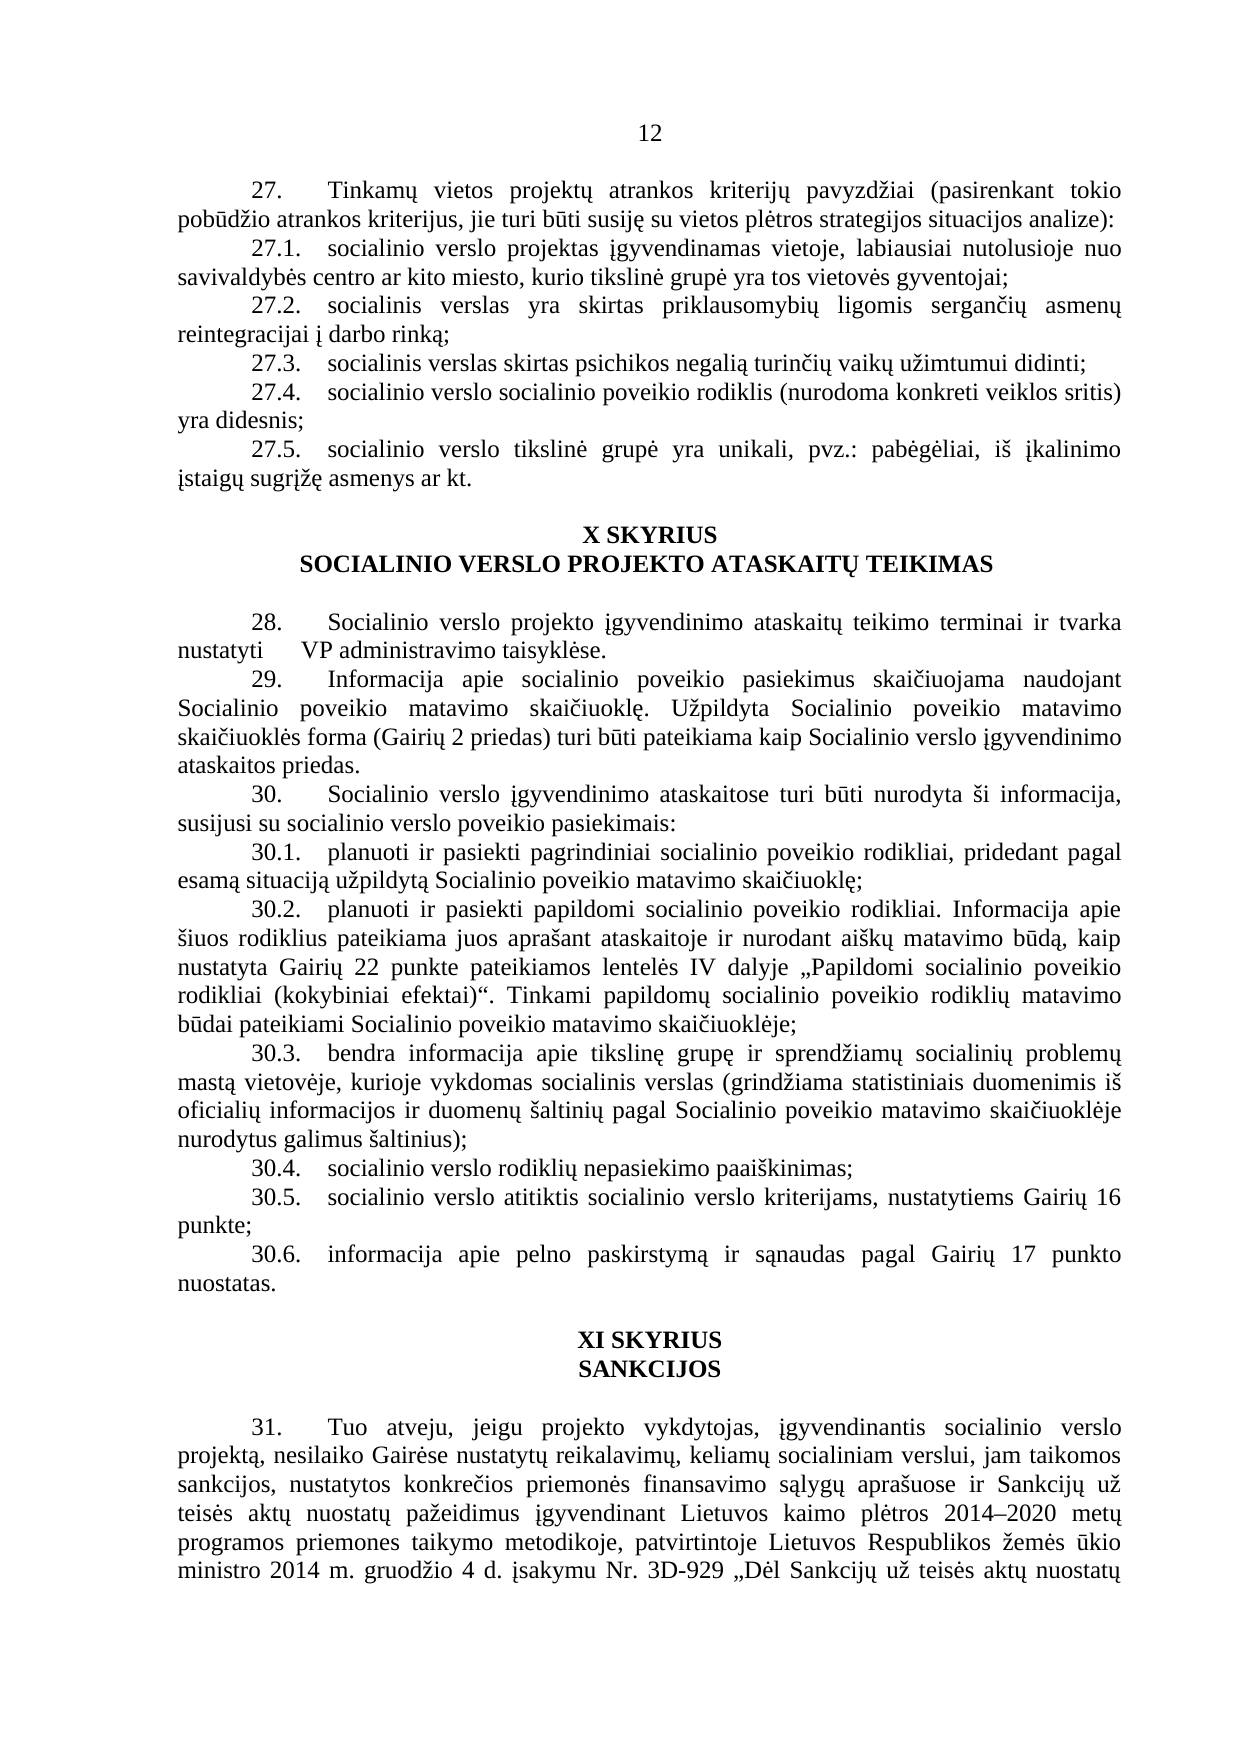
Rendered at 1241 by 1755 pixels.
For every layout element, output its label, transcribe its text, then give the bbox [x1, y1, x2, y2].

text 30.4. socialinio verslo rodiklių nepasiekimo paaiškinimas; [177, 1153, 1122, 1182]
text 28. Socialinio verslo projekto įgyvendinimo ataskaitų teikimo terminai ir tvarka nustatyti VP administravimo taisyklėse. [177, 607, 1122, 664]
text 27.1. socialinio verslo projektas įgyvendinamas vietoje, labiausiai nutolusioje nuo savivaldybės centro ar kito miesto, kurio tikslinė grupė yra tos vietovės gyventojai; [177, 233, 1122, 291]
text 30.1. planuoti ir pasiekti pagrindiniai socialinio poveikio rodikliai, pridedant pagal esamą situaciją užpildytą Socialinio poveikio matavimo skaičiuoklę; [177, 837, 1122, 894]
text 27.3. socialinis verslas skirtas psichikos negalią turinčių vaikų užimtumui didinti; [177, 348, 1122, 377]
text SANKCIJOS [177, 1354, 1122, 1383]
text 30. Socialinio verslo įgyvendinimo ataskaitose turi būti nurodyta ši informacija, susijusi su socialinio verslo poveikio pasiekimais: [177, 779, 1122, 837]
text 27.2. socialinis verslas yra skirtas priklausomybių ligomis sergančių asmenų reintegracijai į darbo rinką; [177, 291, 1122, 348]
text 30.3. bendra informacija apie tikslinę grupę ir sprendžiamų socialinių problemų mastą vietovėje, kurioje vykdomas socialinis verslas (grindžiama statistiniais duomenimis iš oficialių informacijos ir duomenų šaltinių pagal Socialinio poveikio matavimo skaičiuoklėje nurodytus galimus šaltinius); [177, 1038, 1122, 1153]
text X SKYRIUS [177, 521, 1122, 549]
text 29. Informacija apie socialinio poveikio pasiekimus skaičiuojama naudojant Socialinio poveikio matavimo skaičiuoklę. Užpildyta Socialinio poveikio matavimo skaičiuoklės forma (Gairių 2 priedas) turi būti pateikiama kaip Socialinio verslo įgyvendinimo ataskaitos priedas. [177, 664, 1122, 779]
text 27.4. socialinio verslo socialinio poveikio rodiklis (nurodoma konkreti veiklos sritis) yra didesnis; [177, 377, 1122, 434]
text 27.5. socialinio verslo tikslinė grupė yra unikali, pvz.: pabėgėliai, iš įkalinimo įstaigų sugrįžę asmenys ar kt. [177, 434, 1122, 492]
text SOCIALINIO VERSLO PROJEKTO ATASKAITŲ TEIKIMAS [177, 549, 1122, 578]
text 27. Tinkamų vietos projektų atrankos kriterijų pavyzdžiai (pasirenkant tokio pobūdžio atrankos kriterijus, jie turi būti susiję su vietos plėtros strategijos situacijos analize): [177, 176, 1122, 233]
text 31. Tuo atveju, jeigu projekto vykdytojas, įgyvendinantis socialinio verslo projektą, nesilaiko Gairėse nustatytų reikalavimų, keliamų socialiniam verslui, jam taikomos sankcijos, nustatytos konkrečios priemonės finansavimo sąlygų aprašuose ir Sankcijų už teisės aktų nuostatų pažeidimus įgyvendinant Lietuvos kaimo plėtros 2014–2020 metų programos priemones taikymo metodikoje, patvirtintoje Lietuvos Respublikos žemės ūkio ministro 2014 m. gruodžio 4 d. įsakymu Nr. 3D-929 „Dėl Sankcijų už teisės aktų nuostatų [177, 1412, 1122, 1584]
text XI SKYRIUS [177, 1326, 1122, 1354]
text 30.2. planuoti ir pasiekti papildomi socialinio poveikio rodikliai. Informacija apie šiuos rodiklius pateikiama juos aprašant ataskaitoje ir nurodant aiškų matavimo būdą, kaip nustatyta Gairių 22 punkte pateikiamos lentelės IV dalyje „Papildomi socialinio poveikio rodikliai (kokybiniai efektai)“. Tinkami papildomų socialinio poveikio rodiklių matavimo būdai pateikiami Socialinio poveikio matavimo skaičiuoklėje; [177, 894, 1122, 1038]
text 30.6. informacija apie pelno paskirstymą ir sąnaudas pagal Gairių 17 punkto nuostatas. [177, 1239, 1122, 1297]
text 30.5. socialinio verslo atitiktis socialinio verslo kriterijams, nustatytiems Gairių 16 punkte; [177, 1182, 1122, 1239]
